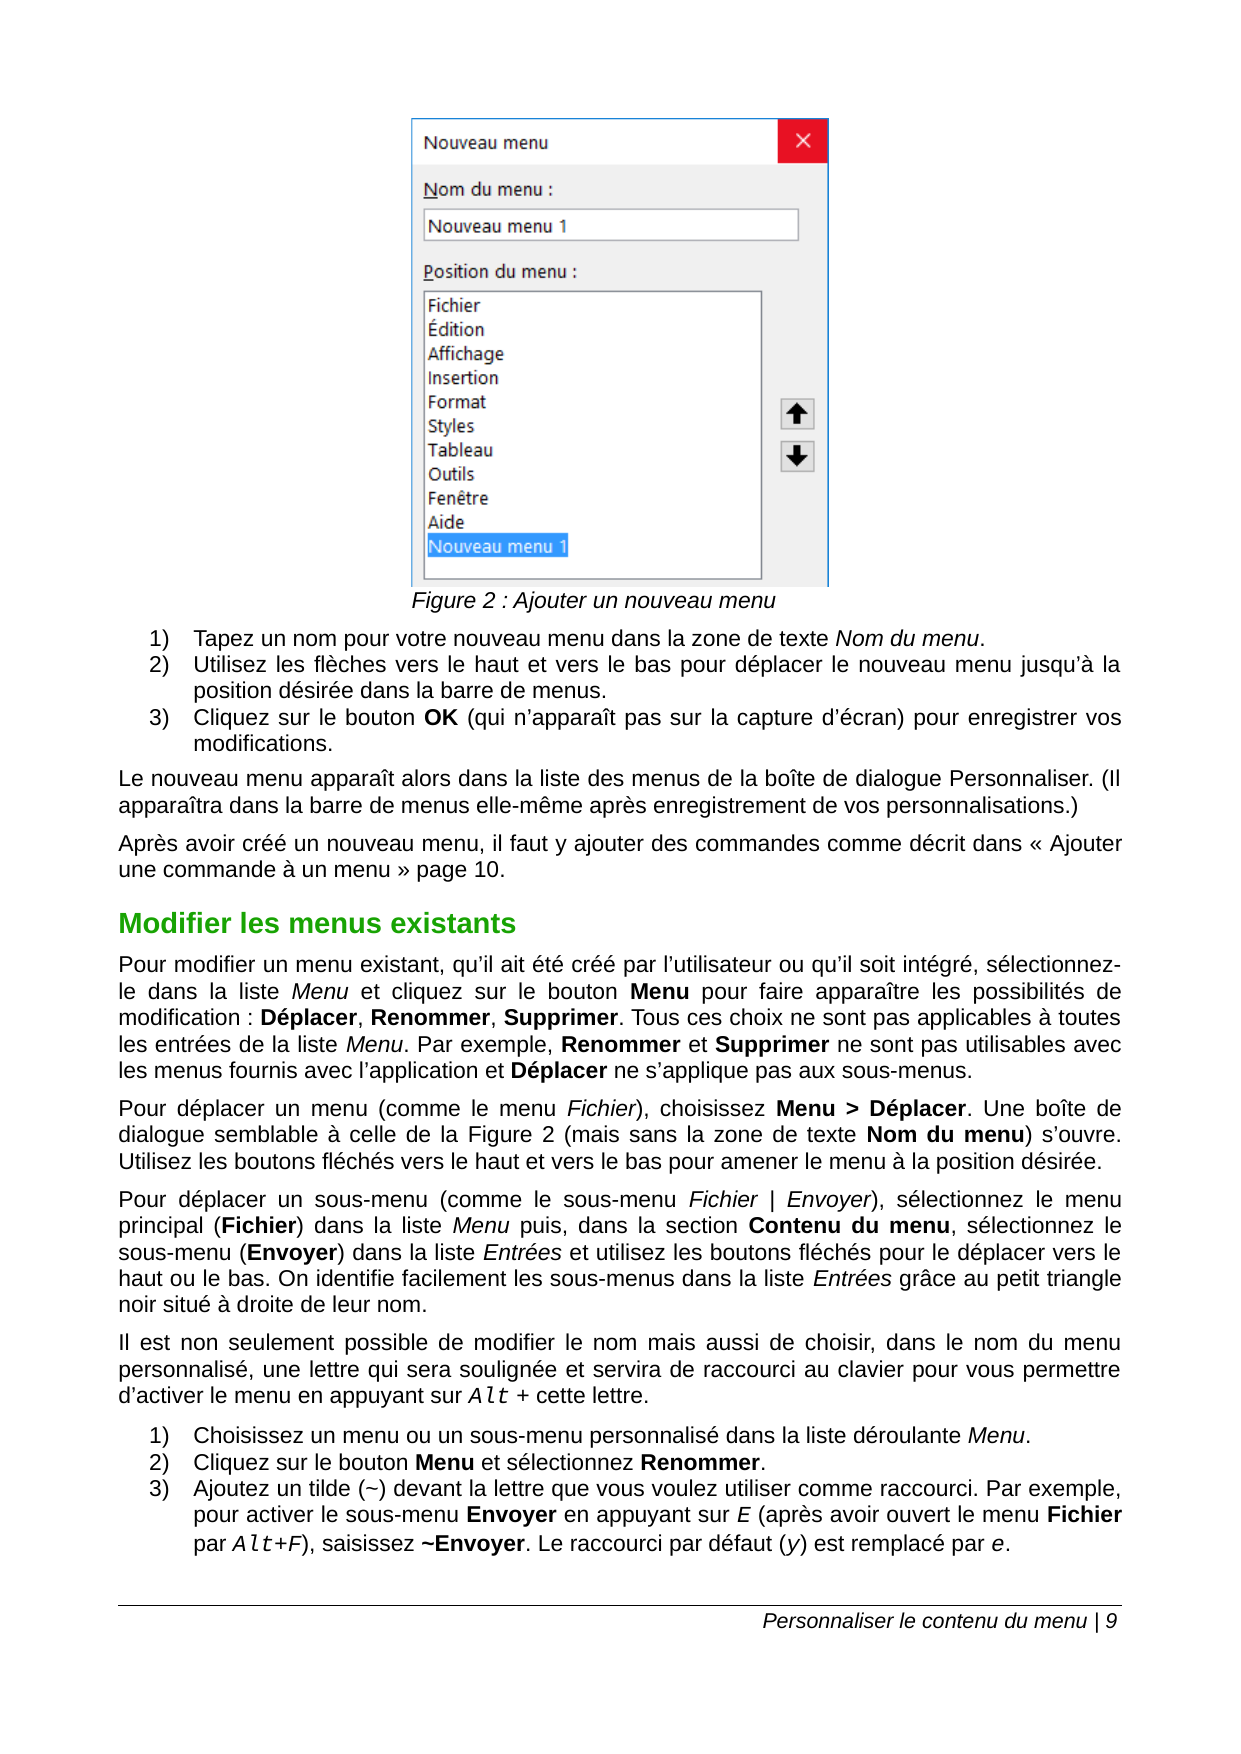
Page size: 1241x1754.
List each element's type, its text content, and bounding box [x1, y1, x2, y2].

text Pour déplacer un sous-menu (comme le sous-menu Fichier | Envoyer), sélectionnez le menu principal (Fichier) dans la liste Menu puis, dans la section Contenu du menu, sélectionnez le sous-menu (Envoyer) dans la liste Entrées et utilisez les boutons fléchés pour le déplacer vers le haut ou le bas. On identifie facilement les sous-menus dans la liste Entrées grâce au petit triangle noir situé à droite de leur nom. [118, 1186, 1122, 1318]
list Cliquez sur le bouton Menu et sélectionnez Renommer. [169, 1448, 1122, 1475]
text Le nouveau menu apparaît alors dans la liste des menus de la boîte de dialogue Personnaliser. (Il apparaîtra dans la barre de menus elle-même après enregistrement de vos personnalisations.) [118, 765, 1122, 818]
text Il est non seulement possible de modifier le nom mais aussi de choisir, dans le nom du menu personnalisé, une lettre qui sera soulignée et servira de raccourci au clavier pour vous permettre d’activer le menu en appuyant sur Alt + cette lettre. [118, 1329, 1122, 1410]
picture [411, 118, 829, 587]
list Choisissez un menu ou un sous-menu personnalisé dans la liste déroulante Menu. [169, 1422, 1122, 1448]
text Figure 2 : Ajouter un nouveau menu [411, 587, 829, 613]
text Pour déplacer un menu (comme le menu Fichier), choisissez Menu > Déplacer. Une boîte de dialogue semblable à celle de la Figure 2 (mais sans la zone de texte Nom du menu) s’ouvre. Utilisez les boutons fléchés vers le haut et vers le bas pour amener le menu à la position désirée. [118, 1095, 1122, 1174]
text Après avoir créé un nouveau menu, il faut y ajouter des commandes comme décrit dans « Ajouter une commande à un menu » page 9. [118, 830, 1122, 882]
text Pour modifier un menu existant, qu’il ait été créé par l’utilisateur ou qu’il soit intégré, sélectionnez-le dans la liste Menu et cliquez sur le bouton Menu pour faire apparaître les possibilités de modification : Déplacer, Renommer, Supprimer. Tous ces choix ne sont pas applicables à toutes les entrées de la liste Menu. Par exemple, Renommer et Supprimer ne sont pas utilisables avec les menus fournis avec l’application et Déplacer ne s’applique pas aux sous-menus. [118, 951, 1122, 1083]
list Tapez un nom pour votre nouveau menu dans la zone de texte Nom du menu. [169, 625, 1122, 651]
list Utilisez les flèches vers le haut et vers le bas pour déplacer le nouveau menu jusqu’à la position désirée dans la barre de menus. [169, 651, 1122, 704]
subtitle Modifier les menus existants [118, 906, 1122, 940]
list Ajoutez un tilde (~) devant la lettre que vous voulez utiliser comme raccourci. Par exemple, pour activer le sous-menu Envoyer en appuyant sur E (après avoir ouvert le menu Fichier par Alt+F), saisissez ~Envoyer. Le raccourci par défaut (y) est remplacé par e. [169, 1475, 1122, 1558]
list Cliquez sur le bouton OK (qui n’apparaît pas sur la capture d’écran) pour enregistrer vos modifications. [169, 704, 1122, 756]
